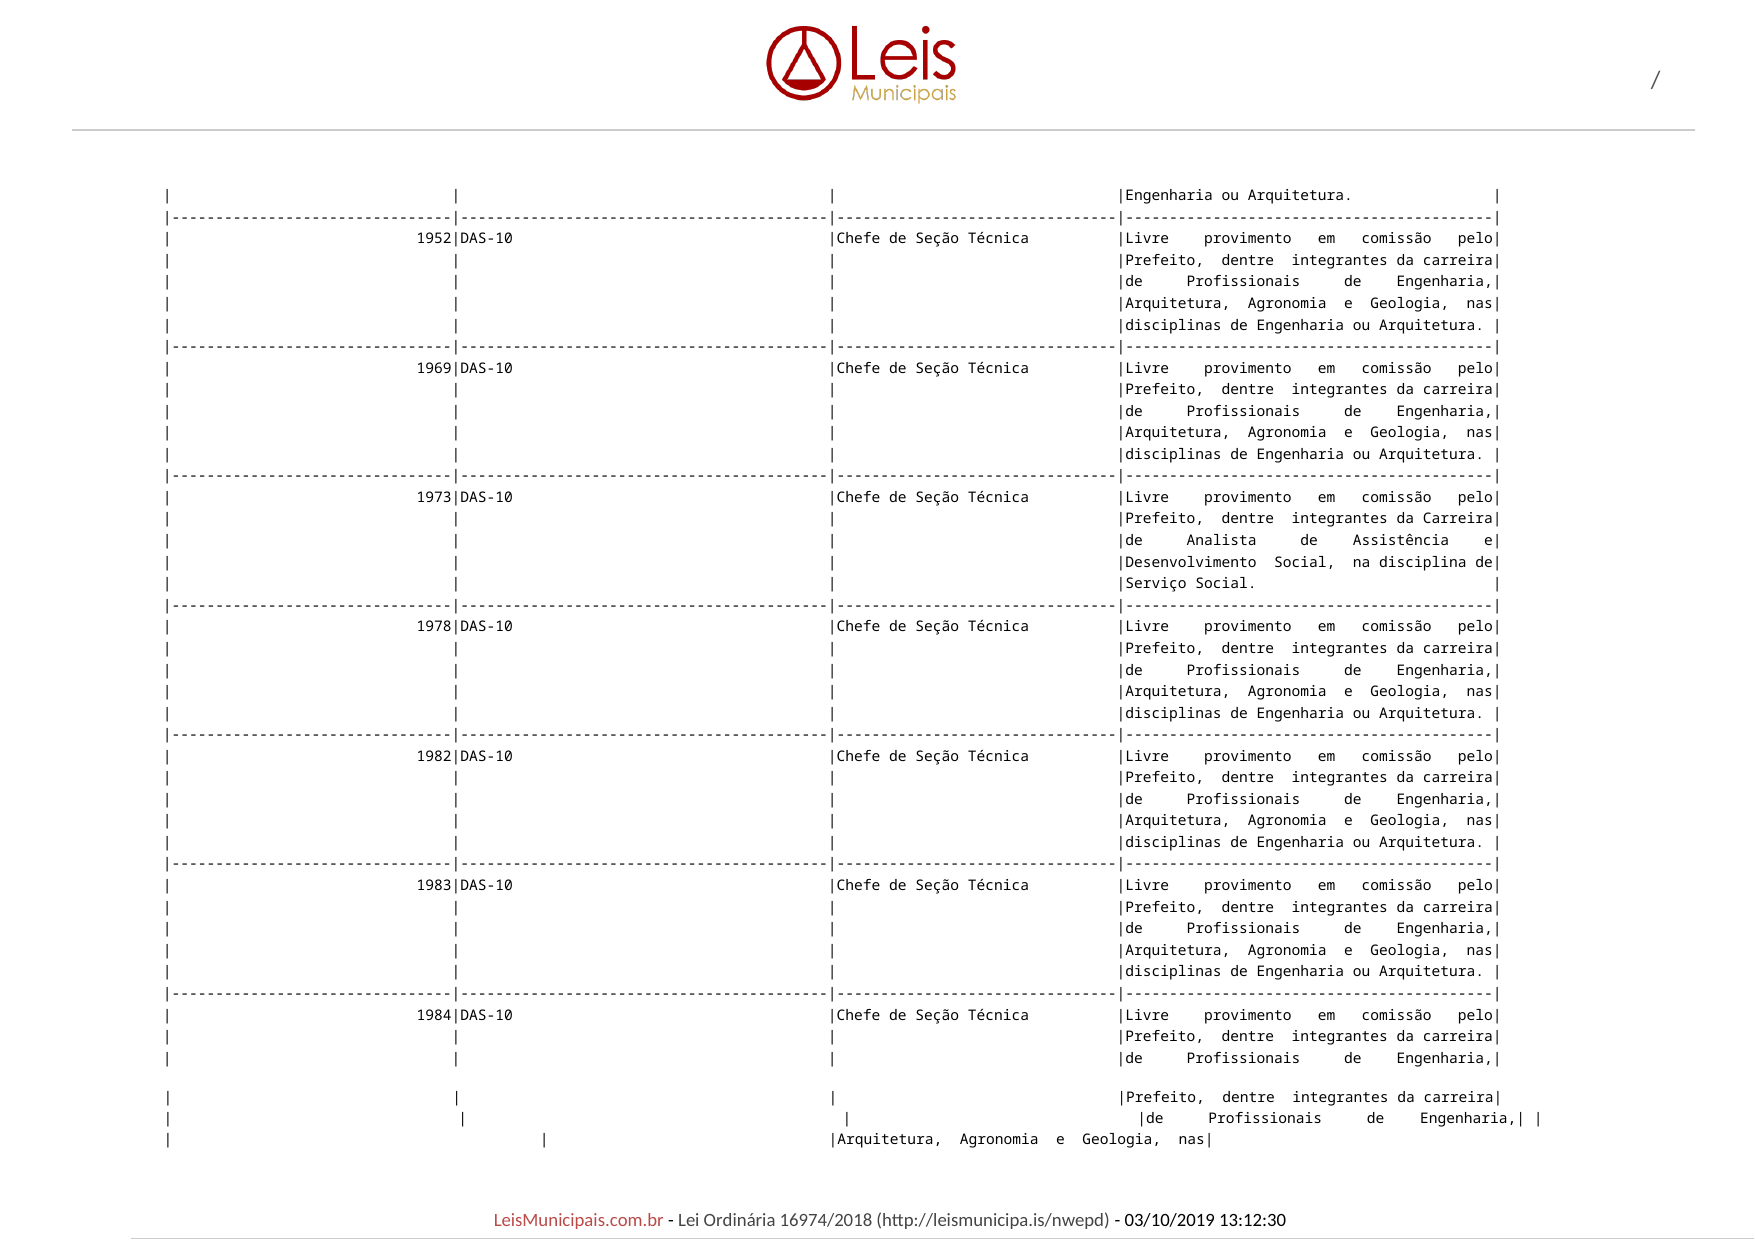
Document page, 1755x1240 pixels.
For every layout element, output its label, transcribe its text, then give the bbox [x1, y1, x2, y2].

text | | | |de Profissionais de Engenharia,| [163, 401, 1550, 420]
text | | | |disciplinas de Engenharia ou Arquitetura. | [163, 961, 1550, 981]
text | | | |Prefeito, dentre integrantes da carreira| [163, 896, 1550, 916]
text | | | |de Profissionais de Engenharia,| [163, 1047, 1550, 1067]
text | 1983|DAS-10 |Chefe de Seção Técnica |Livre provimento em comissão pelo| [163, 875, 1550, 895]
text | | | |Prefeito, dentre integrantes da carreira| [163, 249, 1550, 269]
text | | | |de Profissionais de Engenharia,| [163, 271, 1550, 291]
text | 1982|DAS-10 |Chefe de Seção Técnica |Livre provimento em comissão pelo| [163, 746, 1550, 765]
text |--------------------------------|------------------------------------------|--------------------------------|------------------------------------------| [163, 594, 1550, 614]
text | | | |Prefeito, dentre integrantes da carreira| [163, 638, 1550, 658]
text | | | |Prefeito, dentre integrantes da carreira| [163, 379, 1550, 399]
text | | | |Serviço Social. | [163, 573, 1550, 593]
text | | | |disciplinas de Engenharia ou Arquitetura. | [163, 702, 1550, 722]
text | | | |de Analista de Assistência e| [163, 530, 1550, 550]
text |--------------------------------|------------------------------------------|--------------------------------|------------------------------------------| [163, 853, 1550, 873]
text | | | |Arquitetura, Agronomia e Geologia, nas| [163, 422, 1550, 442]
text | 1984|DAS-10 |Chefe de Seção Técnica |Livre provimento em comissão pelo| [163, 1004, 1550, 1024]
text | | | |de Profissionais de Engenharia,| [163, 789, 1550, 808]
text | 1978|DAS-10 |Chefe de Seção Técnica |Livre provimento em comissão pelo| [163, 616, 1550, 636]
text |--------------------------------|------------------------------------------|--------------------------------|------------------------------------------| [163, 206, 1550, 226]
text | | | |Prefeito, dentre integrantes da Carreira| [163, 508, 1550, 528]
text | | | |Engenharia ou Arquitetura. | [163, 185, 1550, 205]
text |--------------------------------|------------------------------------------|--------------------------------|------------------------------------------| [163, 465, 1550, 485]
text | | | |Arquitetura, Agronomia e Geologia, nas| [163, 293, 1550, 313]
text | | | |Arquitetura, Agronomia e Geologia, nas| [163, 810, 1550, 830]
text | | | |Prefeito, dentre integrantes da carreira| [163, 767, 1550, 787]
text |--------------------------------|------------------------------------------|--------------------------------|------------------------------------------| [163, 724, 1550, 744]
text | | | |disciplinas de Engenharia ou Arquitetura. | [163, 444, 1550, 463]
text | | | |Arquitetura, Agronomia e Geologia, nas| [163, 681, 1550, 701]
text | 1973|DAS-10 |Chefe de Seção Técnica |Livre provimento em comissão pelo| [163, 487, 1550, 507]
text | 1969|DAS-10 |Chefe de Seção Técnica |Livre provimento em comissão pelo| [163, 357, 1550, 377]
text | 1952|DAS-10 |Chefe de Seção Técnica |Livre provimento em comissão pelo| [163, 228, 1550, 248]
text | | | |de Profissionais de Engenharia,| [163, 659, 1550, 679]
text | | | |disciplinas de Engenharia ou Arquitetura. | [163, 832, 1550, 852]
text | | | |Desenvolvimento Social, na disciplina de| [163, 551, 1550, 571]
text | | | |de Profissionais de Engenharia,| [163, 918, 1550, 938]
text | | | |Prefeito, dentre integrantes da carreira| [163, 1026, 1550, 1046]
text | | | |Arquitetura, Agronomia e Geologia, nas| [163, 939, 1550, 959]
text |--------------------------------|------------------------------------------|--------------------------------|------------------------------------------| [163, 983, 1550, 1003]
text |--------------------------------|------------------------------------------|--------------------------------|------------------------------------------| [163, 336, 1550, 356]
text | | | |disciplinas de Engenharia ou Arquitetura. | [163, 314, 1550, 334]
